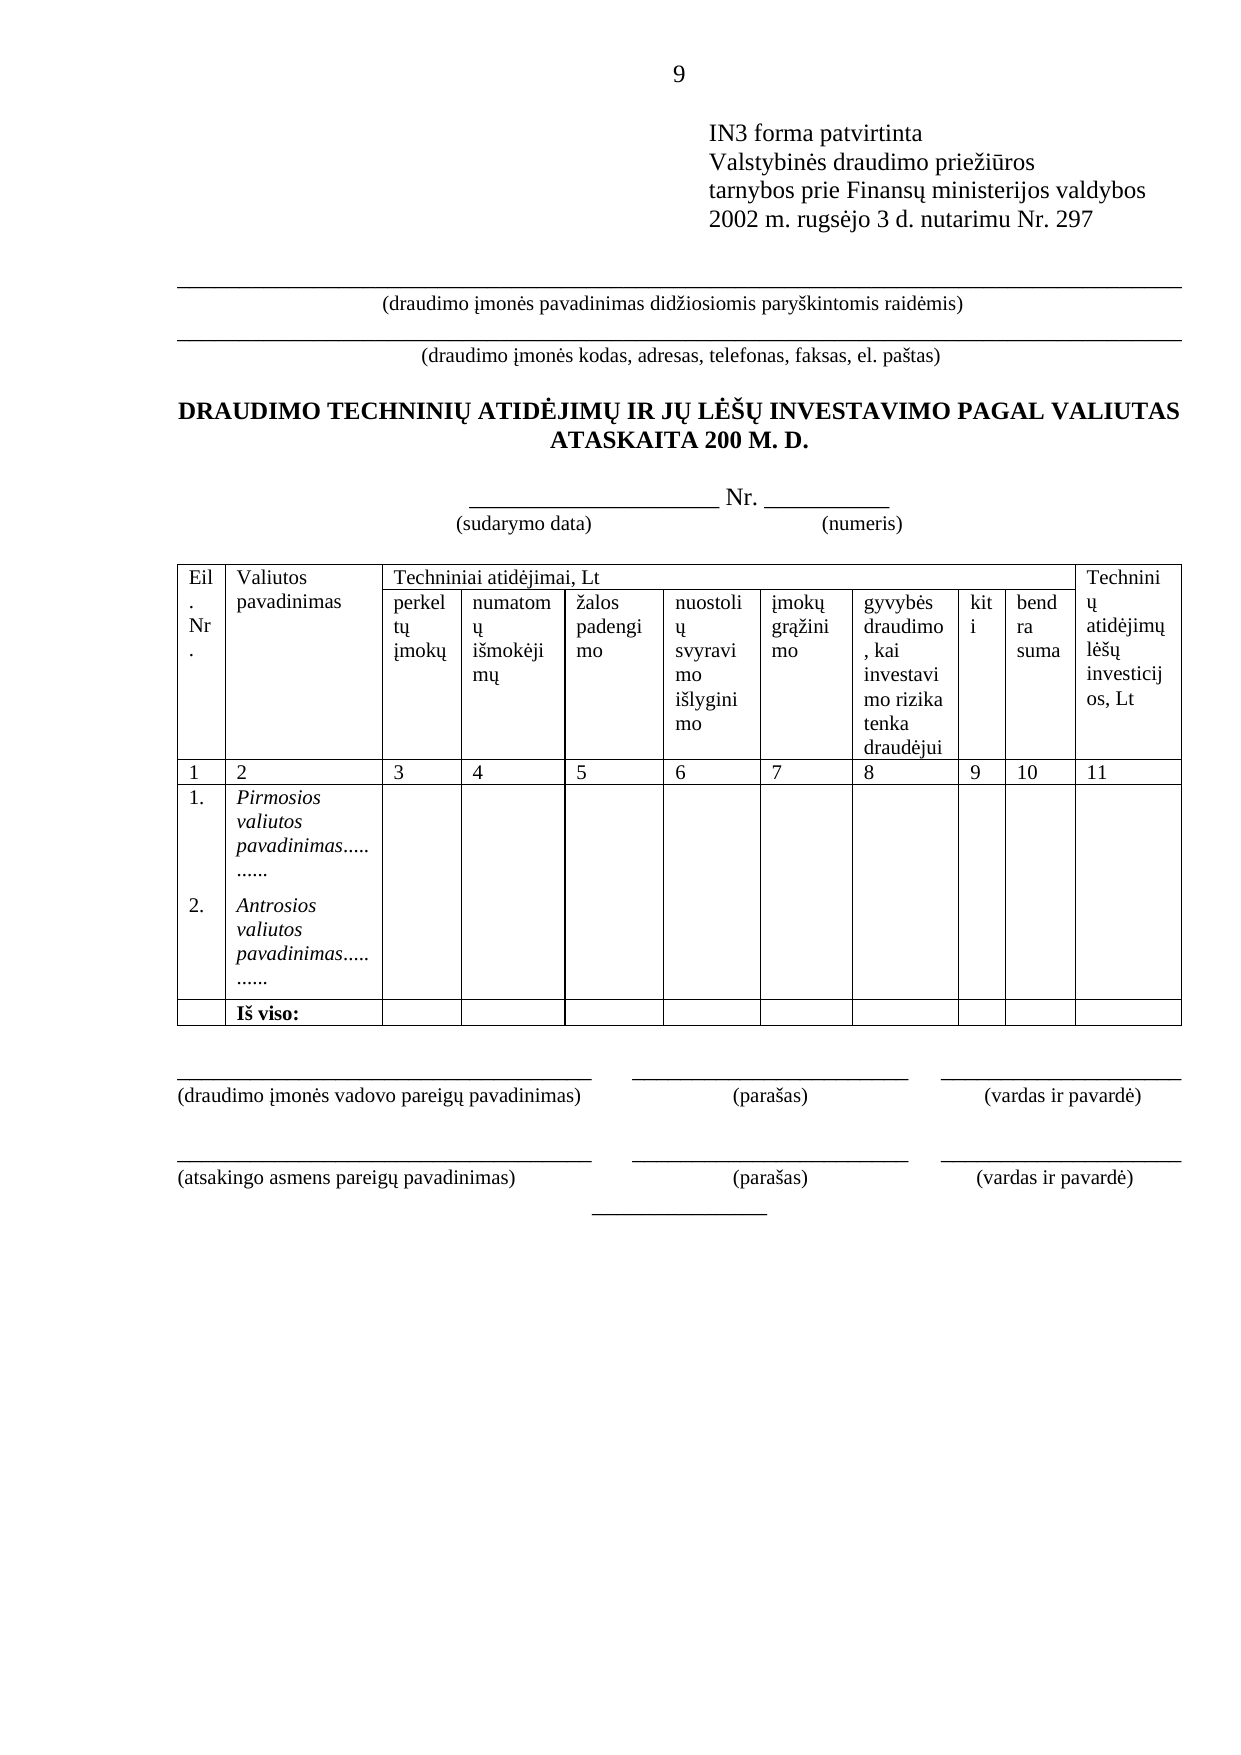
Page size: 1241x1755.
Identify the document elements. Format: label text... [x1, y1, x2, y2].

table_cell [664, 893, 760, 999]
table_cell [761, 893, 852, 999]
table_cell nuostolių svyravimo išlyginimo [664, 590, 760, 759]
table_cell 6 [664, 760, 760, 784]
table_cell [853, 893, 958, 999]
text DRAUDIMO TECHNINIŲ ATIDĖJIMŲ IR JŲ LĖŠŲ INVESTAVIMO PAGAL VALIUTAS ATASKAITA 200 M. D. [177, 396, 1181, 454]
table_cell [959, 1000, 1005, 1024]
table_cell [761, 1000, 852, 1024]
table_cell [853, 1000, 958, 1024]
table_cell 1 [178, 760, 225, 784]
text Valstybinės draudimo priežiūros [177, 147, 1181, 176]
table_cell [383, 1000, 461, 1024]
table_cell 11 [1076, 760, 1181, 784]
text (draudimo įmonės pavadinimas didžiosiomis paryškintomis raidėmis) [177, 291, 1181, 315]
table_cell [761, 785, 852, 893]
table_cell [1076, 893, 1181, 999]
table_cell Iš viso: [226, 1000, 382, 1024]
text (sudarymo data) (numeris) [177, 511, 1181, 535]
table_header Techninių atidėjimų lėšų investicijos, Lt [1076, 565, 1181, 759]
table_cell [959, 785, 1005, 893]
table_cell 7 [761, 760, 852, 784]
table_cell gyvybės draudimo, kai investavimo rizika tenka draudėjui [853, 590, 958, 759]
table_cell 9 [959, 760, 1005, 784]
text 2002 m. rugsėjo 3 d. nutarimu Nr. 297 [177, 204, 1181, 233]
table_cell [1076, 785, 1181, 893]
text (draudimo įmonės vadovo pareigų pavadinimas) (parašas) (vardas ir pavardė) [177, 1083, 1181, 1107]
table_cell žalos padengimo [566, 590, 663, 759]
table_cell 10 [1006, 760, 1075, 784]
text ______________ [177, 1189, 1181, 1217]
table_cell 8 [853, 760, 958, 784]
table_cell 5 [566, 760, 663, 784]
table_cell [959, 893, 1005, 999]
text ____________________ Nr. __________ [177, 482, 1181, 511]
table_cell [664, 1000, 760, 1024]
table_cell [383, 893, 461, 999]
table_cell [664, 785, 760, 893]
table_cell [1006, 1000, 1075, 1024]
table_cell [1006, 893, 1075, 999]
table_cell [462, 785, 564, 893]
table_cell 3 [383, 760, 461, 784]
table_header Techniniai atidėjimai, Lt [383, 565, 1075, 589]
table_cell [462, 893, 564, 999]
table_cell [1076, 1000, 1181, 1024]
table_cell [853, 785, 958, 893]
table_header Eil. Nr. [178, 565, 225, 759]
table_cell [1006, 785, 1075, 893]
table_cell įmokų grąžinimo [761, 590, 852, 759]
table_cell [462, 1000, 564, 1024]
table_cell [566, 1000, 663, 1024]
table_cell [383, 785, 461, 893]
table_cell bendra suma [1006, 590, 1075, 759]
table_cell perkeltų įmokų [383, 590, 461, 759]
table_cell kiti [959, 590, 1005, 759]
text IN3 forma patvirtinta [709, 118, 1181, 147]
text tarnybos prie Finansų ministerijos valdybos [177, 176, 1181, 204]
table_cell 2. [178, 893, 225, 999]
table_cell [566, 785, 663, 893]
text (draudimo įmonės kodas, adresas, telefonas, faksas, el. paštas) [177, 343, 1181, 367]
table_cell 4 [462, 760, 564, 784]
table_cell 1. [178, 785, 225, 893]
table_cell [178, 1000, 225, 1024]
table_cell numatomų išmokėjimų [462, 590, 564, 759]
table_cell Pirmosios valiutos pavadinimas........... [226, 785, 382, 893]
table_header Valiutos pavadinimas [226, 565, 382, 759]
table_cell 2 [226, 760, 382, 784]
table_cell Antrosios valiutos pavadinimas........... [226, 893, 382, 999]
table_cell [566, 893, 663, 999]
text (atsakingo asmens pareigų pavadinimas) (parašas) (vardas ir pavardė) [177, 1164, 1181, 1189]
